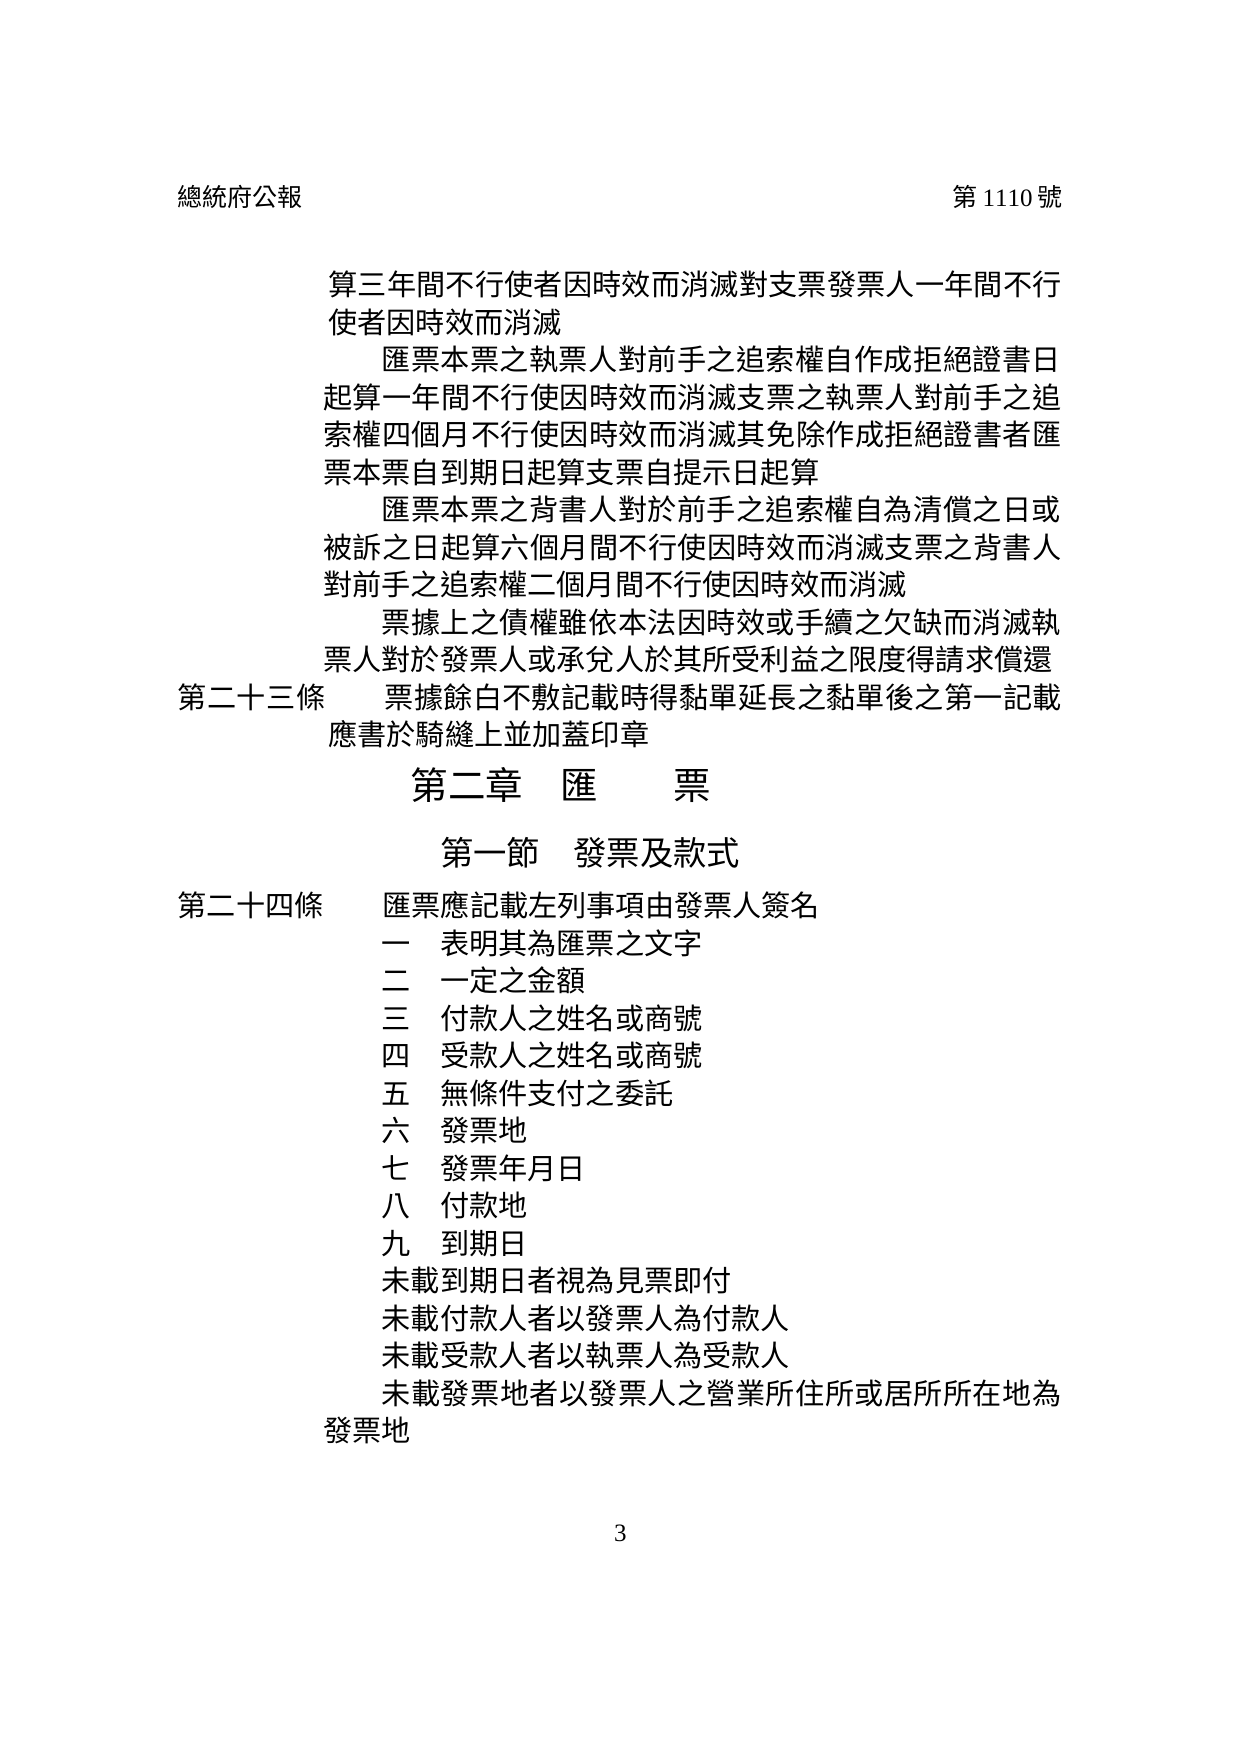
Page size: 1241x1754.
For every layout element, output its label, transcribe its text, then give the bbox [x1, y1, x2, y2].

text 匯票本票之背書人對於前手之追索權自為清償之日或被訴之日起算六個月間不行使因時效而消滅支票之背書人對前手之追索權二個月間不行使因時效而消滅 [323, 491, 1063, 603]
text 未載發票地者以發票人之營業所住所或居所所在地為發票地 [323, 1374, 1063, 1449]
text 七 發票年月日 [381, 1149, 1063, 1187]
text 二 一定之金額 [381, 962, 1063, 999]
text 票據上之債權雖依本法因時效或手續之欠缺而消滅執票人對於發票人或承兌人於其所受利益之限度得請求償還 [323, 603, 1063, 678]
text 四 受款人之姓名或商號 [381, 1037, 1063, 1074]
text 六 發票地 [381, 1112, 1063, 1149]
text 算三年間不行使者因時效而消滅對支票發票人一年間不行使者因時效而消滅 [177, 266, 1063, 341]
text 第二章 匯 票 [411, 766, 1063, 807]
text 三 付款人之姓名或商號 [381, 999, 1063, 1037]
text 未載到期日者視為見票即付 [323, 1262, 1063, 1299]
text 第一節 發票及款式 [440, 832, 1063, 874]
text 第二十四條 匯票應記載左列事項由發票人簽名 [177, 887, 1063, 924]
text 第二十三條 票據餘白不敷記載時得黏單延長之黏單後之第一記載應書於騎縫上並加蓋印章 [177, 678, 1063, 753]
text 八 付款地 [381, 1187, 1063, 1224]
text 九 到期日 [381, 1224, 1063, 1262]
text 未載付款人者以發票人為付款人 [323, 1299, 1063, 1337]
text 未載受款人者以執票人為受款人 [323, 1337, 1063, 1374]
text 一 表明其為匯票之文字 [381, 924, 1063, 962]
text 匯票本票之執票人對前手之追索權自作成拒絕證書日起算一年間不行使因時效而消滅支票之執票人對前手之追索權四個月不行使因時效而消滅其免除作成拒絕證書者匯票本票自到期日起算支票自提示日起算 [323, 341, 1063, 491]
text 五 無條件支付之委託 [381, 1074, 1063, 1112]
